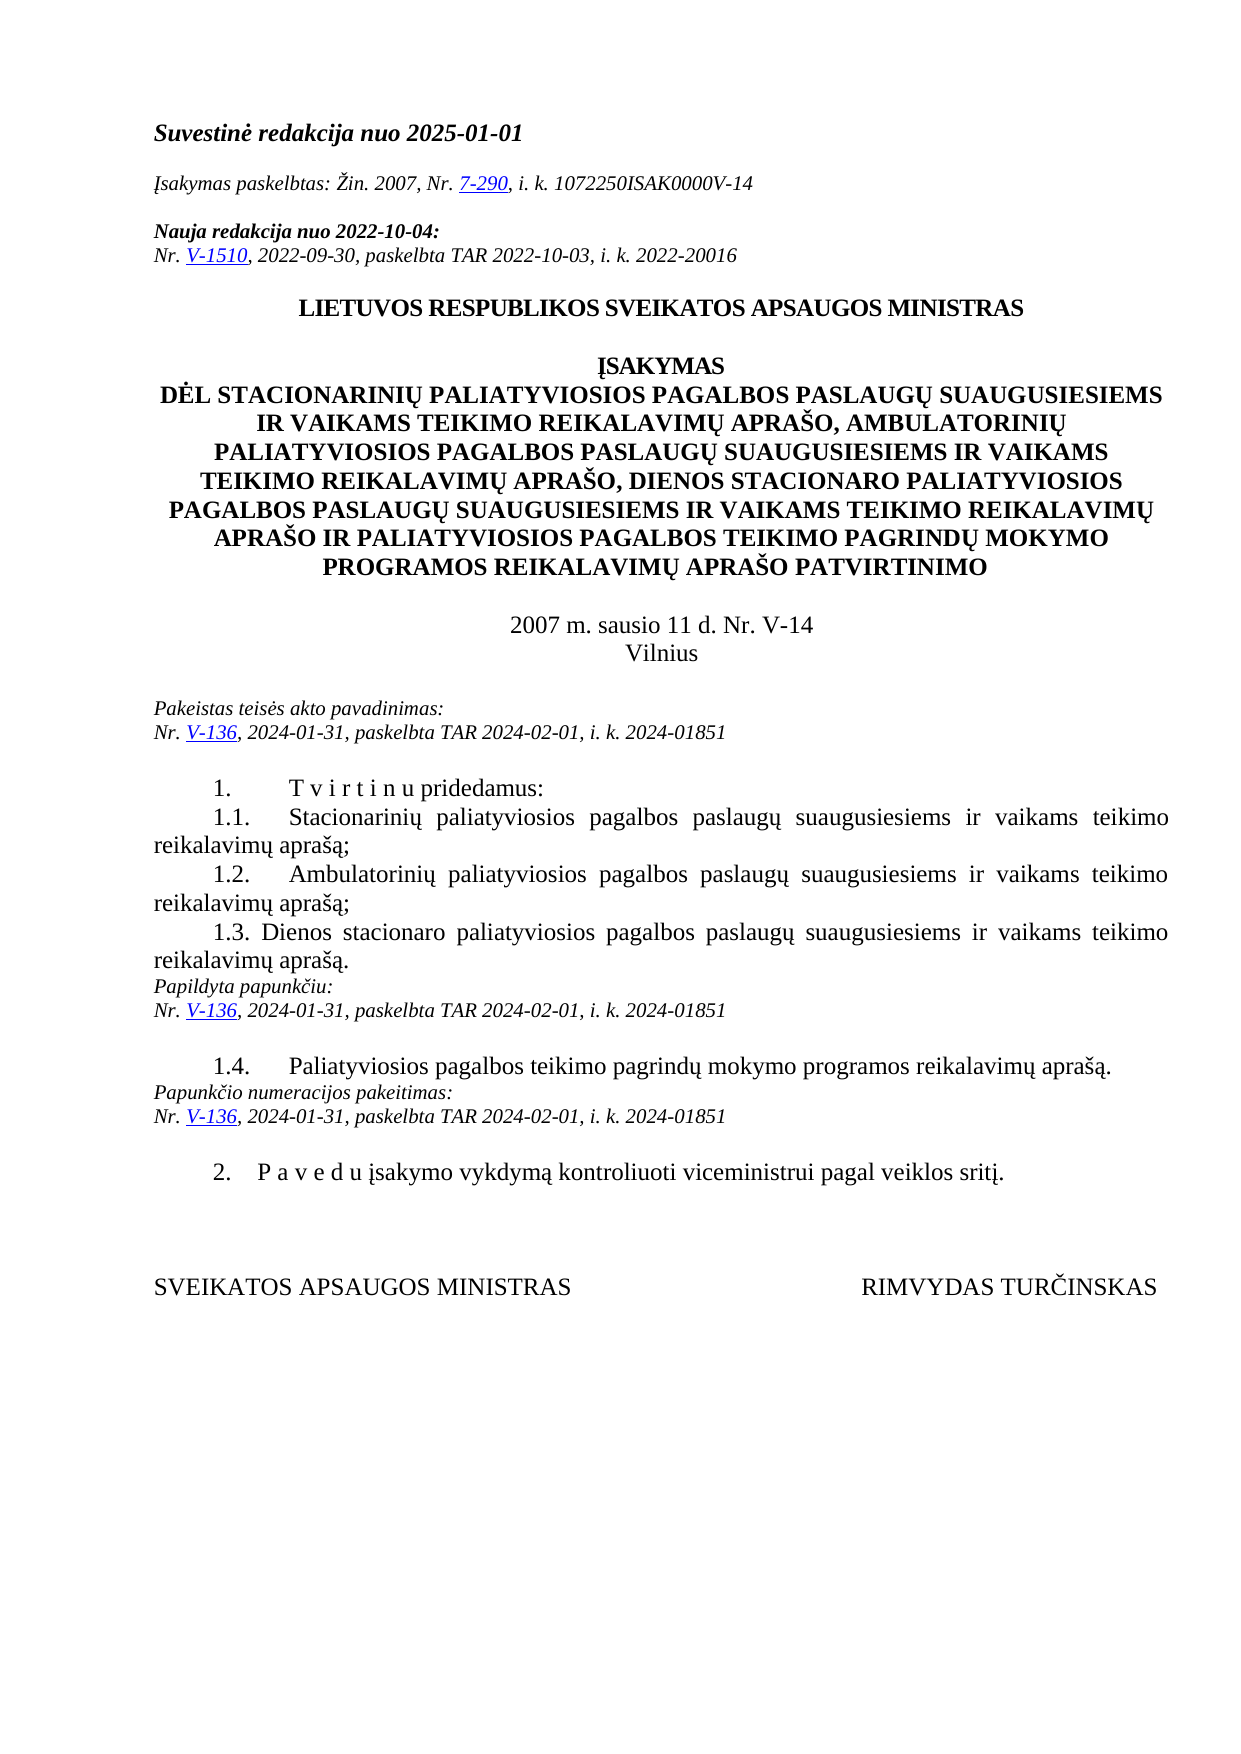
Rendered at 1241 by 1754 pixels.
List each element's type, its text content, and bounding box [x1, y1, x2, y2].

text Nr. V-136, 2024-01-31, paskelbta TAR 2024-02-01, i. k. 2024-01851 [153, 1104, 1169, 1128]
text Papildyta papunkčiu: [153, 974, 1169, 998]
text 1.1. Stacionarinių paliatyviosios pagalbos paslaugų suaugusiesiems ir vaikams teikimo reikalavimų aprašą; [153, 802, 1169, 859]
text 1.2. Ambulatorinių paliatyviosios pagalbos paslaugų suaugusiesiems ir vaikams teikimo reikalavimų aprašą; [153, 859, 1169, 917]
text Nr. V-136, 2024-01-31, paskelbta TAR 2024-02-01, i. k. 2024-01851 [153, 998, 1169, 1022]
text LIETUVOS RESPUBLIKOS SVEIKATOS APSAUGOS MINISTRAS [153, 293, 1169, 322]
text 1. T v i r t i n u pridedamus: [153, 773, 1169, 802]
text Nr. V-1510, 2022-09-30, paskelbta TAR 2022-10-03, i. k. 2022-20016 [153, 243, 1169, 267]
text 1.3. Dienos stacionaro paliatyviosios pagalbos paslaugų suaugusiesiems ir vaikams teikimo reikalavimų aprašą. [153, 917, 1169, 974]
text Nauja redakcija nuo 2022-10-04: [153, 219, 1169, 243]
text ĮSAKYMAS [153, 351, 1169, 380]
text SVEIKATOS APSAUGOS MINISTRAS RIMVYDAS TURČINSKAS [153, 1272, 1169, 1300]
text Įsakymas paskelbtas: Žin. 2007, Nr. 7-290, i. k. 1072250ISAK0000V-14 [153, 171, 1169, 195]
text Pakeistas teisės akto pavadinimas: [153, 696, 1169, 720]
text DĖL STACIONARINIŲ PALIATYVIOSIOS PAGALBOS PASLAUGŲ SUAUGUSIESIEMS IR VAIKAMS TEIKIMO REIKALAVIMŲ APRAŠO, AMBULATORINIŲ PALIATYVIOSIOS PAGALBOS PASLAUGŲ SUAUGUSIESIEMS IR VAIKAMS TEIKIMO REIKALAVIMŲ APRAŠO, DIENOS STACIONARO PALIATYVIOSIOS PAGALBOS PASLAUGŲ SUAUGUSIESIEMS IR VAIKAMS TEIKIMO REIKALAVIMŲ APRAŠO IR PALIATYVIOSIOS PAGALBOS TEIKIMO PAGRINDŲ MOKYMO PROGRAMOS REIKALAVIMŲ APRAŠO PATVIRTINIMO [153, 380, 1169, 581]
text 2007 m. sausio 11 d. Nr. V-14 Vilnius [153, 610, 1169, 667]
text Papunkčio numeracijos pakeitimas: [153, 1080, 1169, 1104]
text 1.4. Paliatyviosios pagalbos teikimo pagrindų mokymo programos reikalavimų aprašą. [153, 1051, 1169, 1080]
text Nr. V-136, 2024-01-31, paskelbta TAR 2024-02-01, i. k. 2024-01851 [153, 720, 1169, 744]
text Suvestinė redakcija nuo 2025-01-01 [153, 118, 1169, 147]
text 2. P a v e d u įsakymo vykdymą kontroliuoti viceministrui pagal veiklos sritį. [153, 1157, 1169, 1185]
